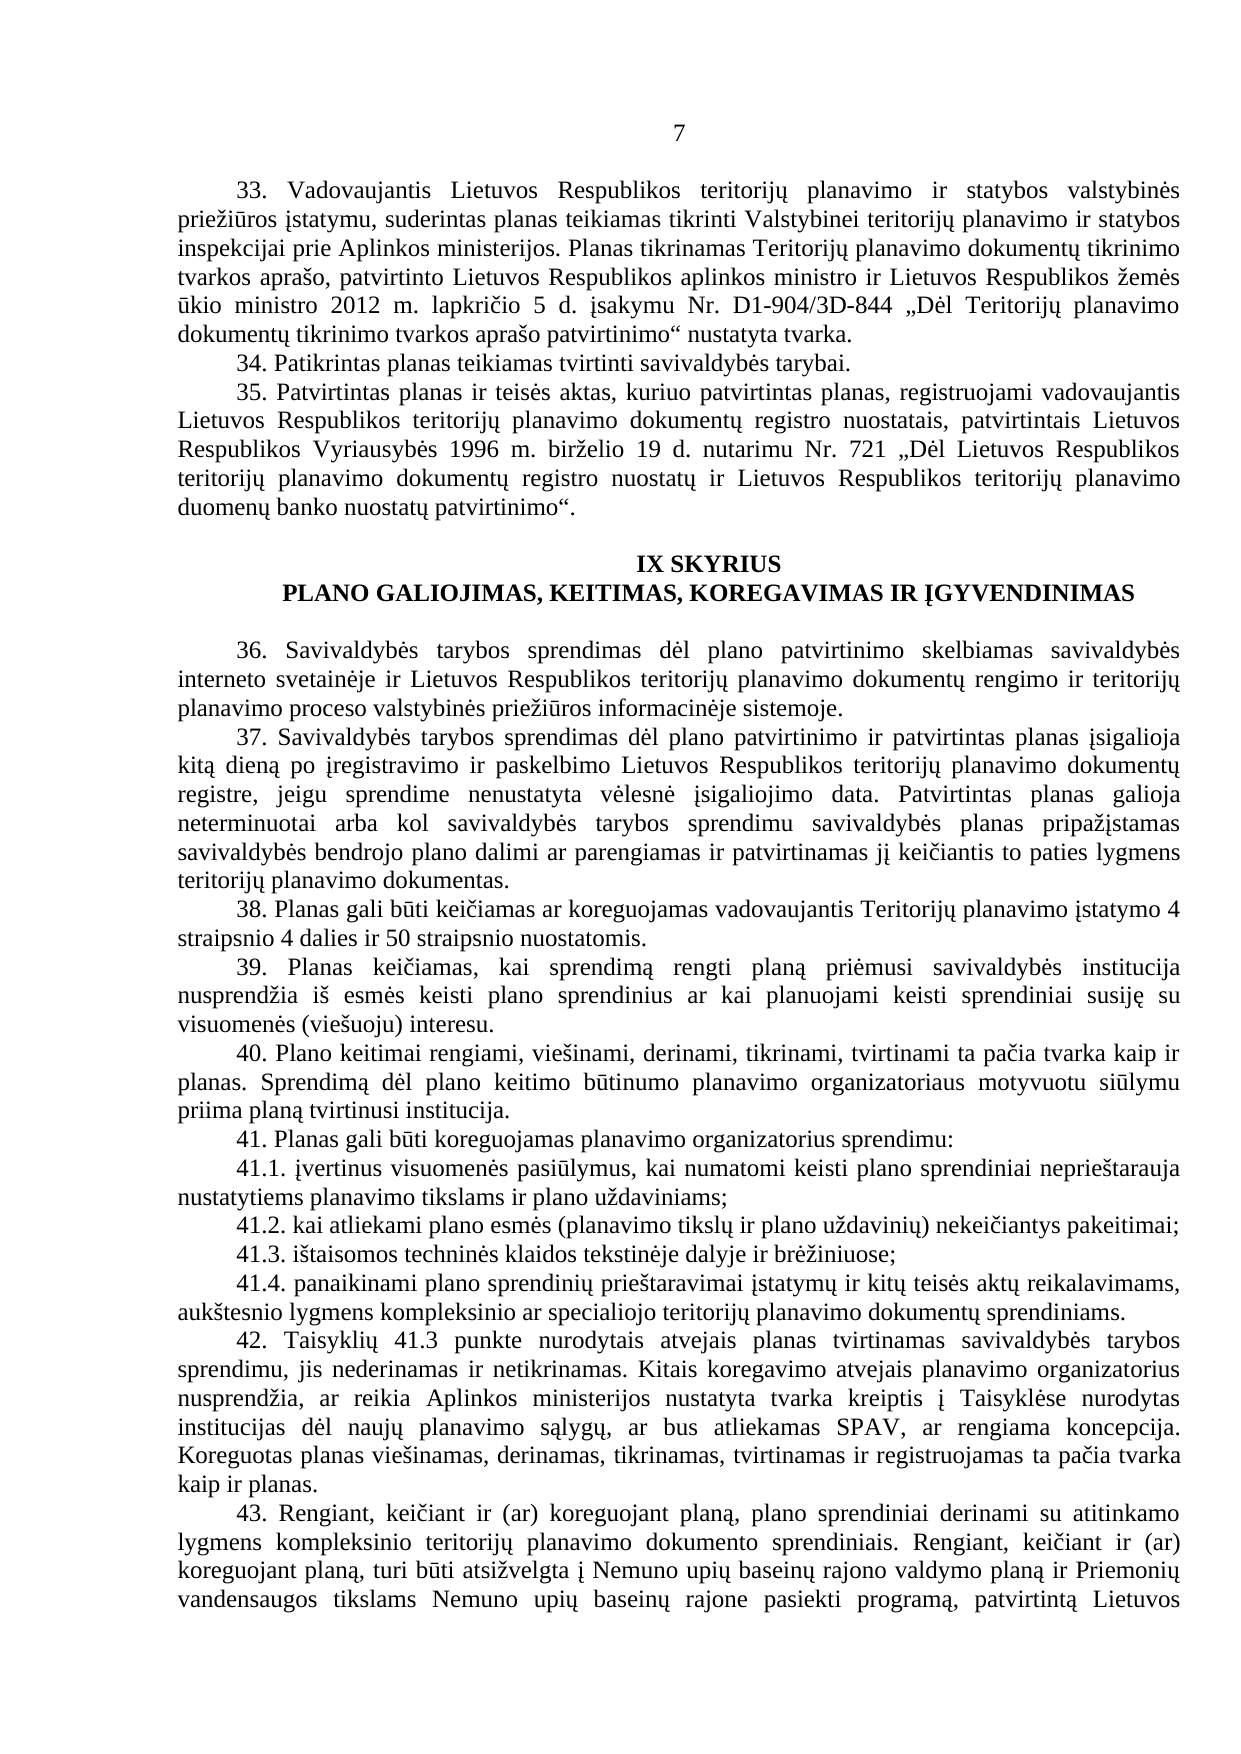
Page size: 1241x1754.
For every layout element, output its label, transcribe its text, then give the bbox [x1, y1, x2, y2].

text 37. Savivaldybės tarybos sprendimas dėl plano patvirtinimo ir patvirtintas planas įsigalioja kitą dieną po įregistravimo ir paskelbimo Lietuvos Respublikos teritorijų planavimo dokumentų registre, jeigu sprendime nenustatyta vėlesnė įsigaliojimo data. Patvirtintas planas galioja neterminuotai arba kol savivaldybės tarybos sprendimu savivaldybės planas pripažįstamas savivaldybės bendrojo plano dalimi ar parengiamas ir patvirtinamas jį keičiantis to paties lygmens teritorijų planavimo dokumentas. [177, 722, 1181, 894]
text PLANO GALIOJIMAS, KEITIMAS, KOREGAVIMAS IR ĮGYVENDINIMAS [177, 578, 1181, 607]
text 40. Plano keitimai rengiami, viešinami, derinami, tikrinami, tvirtinami ta pačia tvarka kaip ir planas. Sprendimą dėl plano keitimo būtinumo planavimo organizatoriaus motyvuotu siūlymu priima planą tvirtinusi institucija. [177, 1038, 1181, 1124]
text 41.3. ištaisomos techninės klaidos tekstinėje dalyje ir brėžiniuose; [177, 1239, 1181, 1268]
text 38. Planas gali būti keičiamas ar koreguojamas vadovaujantis Teritorijų planavimo įstatymo 4 straipsnio 4 dalies ir 50 straipsnio nuostatomis. [177, 894, 1181, 952]
text 36. Savivaldybės tarybos sprendimas dėl plano patvirtinimo skelbiamas savivaldybės interneto svetainėje ir Lietuvos Respublikos teritorijų planavimo dokumentų rengimo ir teritorijų planavimo proceso valstybinės priežiūros informacinėje sistemoje. [177, 636, 1181, 722]
text IX SKYRIUS [177, 549, 1181, 578]
text 41. Planas gali būti koreguojamas planavimo organizatorius sprendimu: [177, 1124, 1181, 1153]
text 43. Rengiant, keičiant ir (ar) koreguojant planą, plano sprendiniai derinami su atitinkamo lygmens kompleksinio teritorijų planavimo dokumento sprendiniais. Rengiant, keičiant ir (ar) koreguojant planą, turi būti atsižvelgta į Nemuno upių baseinų rajono valdymo planą ir Priemonių vandensaugos tikslams Nemuno upių baseinų rajone pasiekti programą, patvirtintą Lietuvos [177, 1498, 1181, 1613]
text 33. Vadovaujantis Lietuvos Respublikos teritorijų planavimo ir statybos valstybinės priežiūros įstatymu, suderintas planas teikiamas tikrinti Valstybinei teritorijų planavimo ir statybos inspekcijai prie Aplinkos ministerijos. Planas tikrinamas Teritorijų planavimo dokumentų tikrinimo tvarkos aprašo, patvirtinto Lietuvos Respublikos aplinkos ministro ir Lietuvos Respublikos žemės ūkio ministro 2012 m. lapkričio 5 d. įsakymu Nr. D1-904/3D-844 „Dėl Teritorijų planavimo dokumentų tikrinimo tvarkos aprašo patvirtinimo“ nustatyta tvarka. [177, 176, 1181, 348]
text 35. Patvirtintas planas ir teisės aktas, kuriuo patvirtintas planas, registruojami vadovaujantis Lietuvos Respublikos teritorijų planavimo dokumentų registro nuostatais, patvirtintais Lietuvos Respublikos Vyriausybės 1996 m. birželio 19 d. nutarimu Nr. 721 „Dėl Lietuvos Respublikos teritorijų planavimo dokumentų registro nuostatų ir Lietuvos Respublikos teritorijų planavimo duomenų banko nuostatų patvirtinimo“. [177, 377, 1181, 521]
text 41.4. panaikinami plano sprendinių prieštaravimai įstatymų ir kitų teisės aktų reikalavimams, aukštesnio lygmens kompleksinio ar specialiojo teritorijų planavimo dokumentų sprendiniams. [177, 1268, 1181, 1326]
text 39. Planas keičiamas, kai sprendimą rengti planą priėmusi savivaldybės institucija nusprendžia iš esmės keisti plano sprendinius ar kai planuojami keisti sprendiniai susiję su visuomenės (viešuoju) interesu. [177, 952, 1181, 1038]
text 42. Taisyklių 41.3 punkte nurodytais atvejais planas tvirtinamas savivaldybės tarybos sprendimu, jis nederinamas ir netikrinamas. Kitais koregavimo atvejais planavimo organizatorius nusprendžia, ar reikia Aplinkos ministerijos nustatyta tvarka kreiptis į Taisyklėse nurodytas institucijas dėl naujų planavimo sąlygų, ar bus atliekamas SPAV, ar rengiama koncepcija. Koreguotas planas viešinamas, derinamas, tikrinamas, tvirtinamas ir registruojamas ta pačia tvarka kaip ir planas. [177, 1326, 1181, 1498]
text 41.2. kai atliekami plano esmės (planavimo tikslų ir plano uždavinių) nekeičiantys pakeitimai; [177, 1211, 1181, 1239]
text 41.1. įvertinus visuomenės pasiūlymus, kai numatomi keisti plano sprendiniai neprieštarauja nustatytiems planavimo tikslams ir plano uždaviniams; [177, 1153, 1181, 1211]
text 34. Patikrintas planas teikiamas tvirtinti savivaldybės tarybai. [177, 348, 1181, 377]
